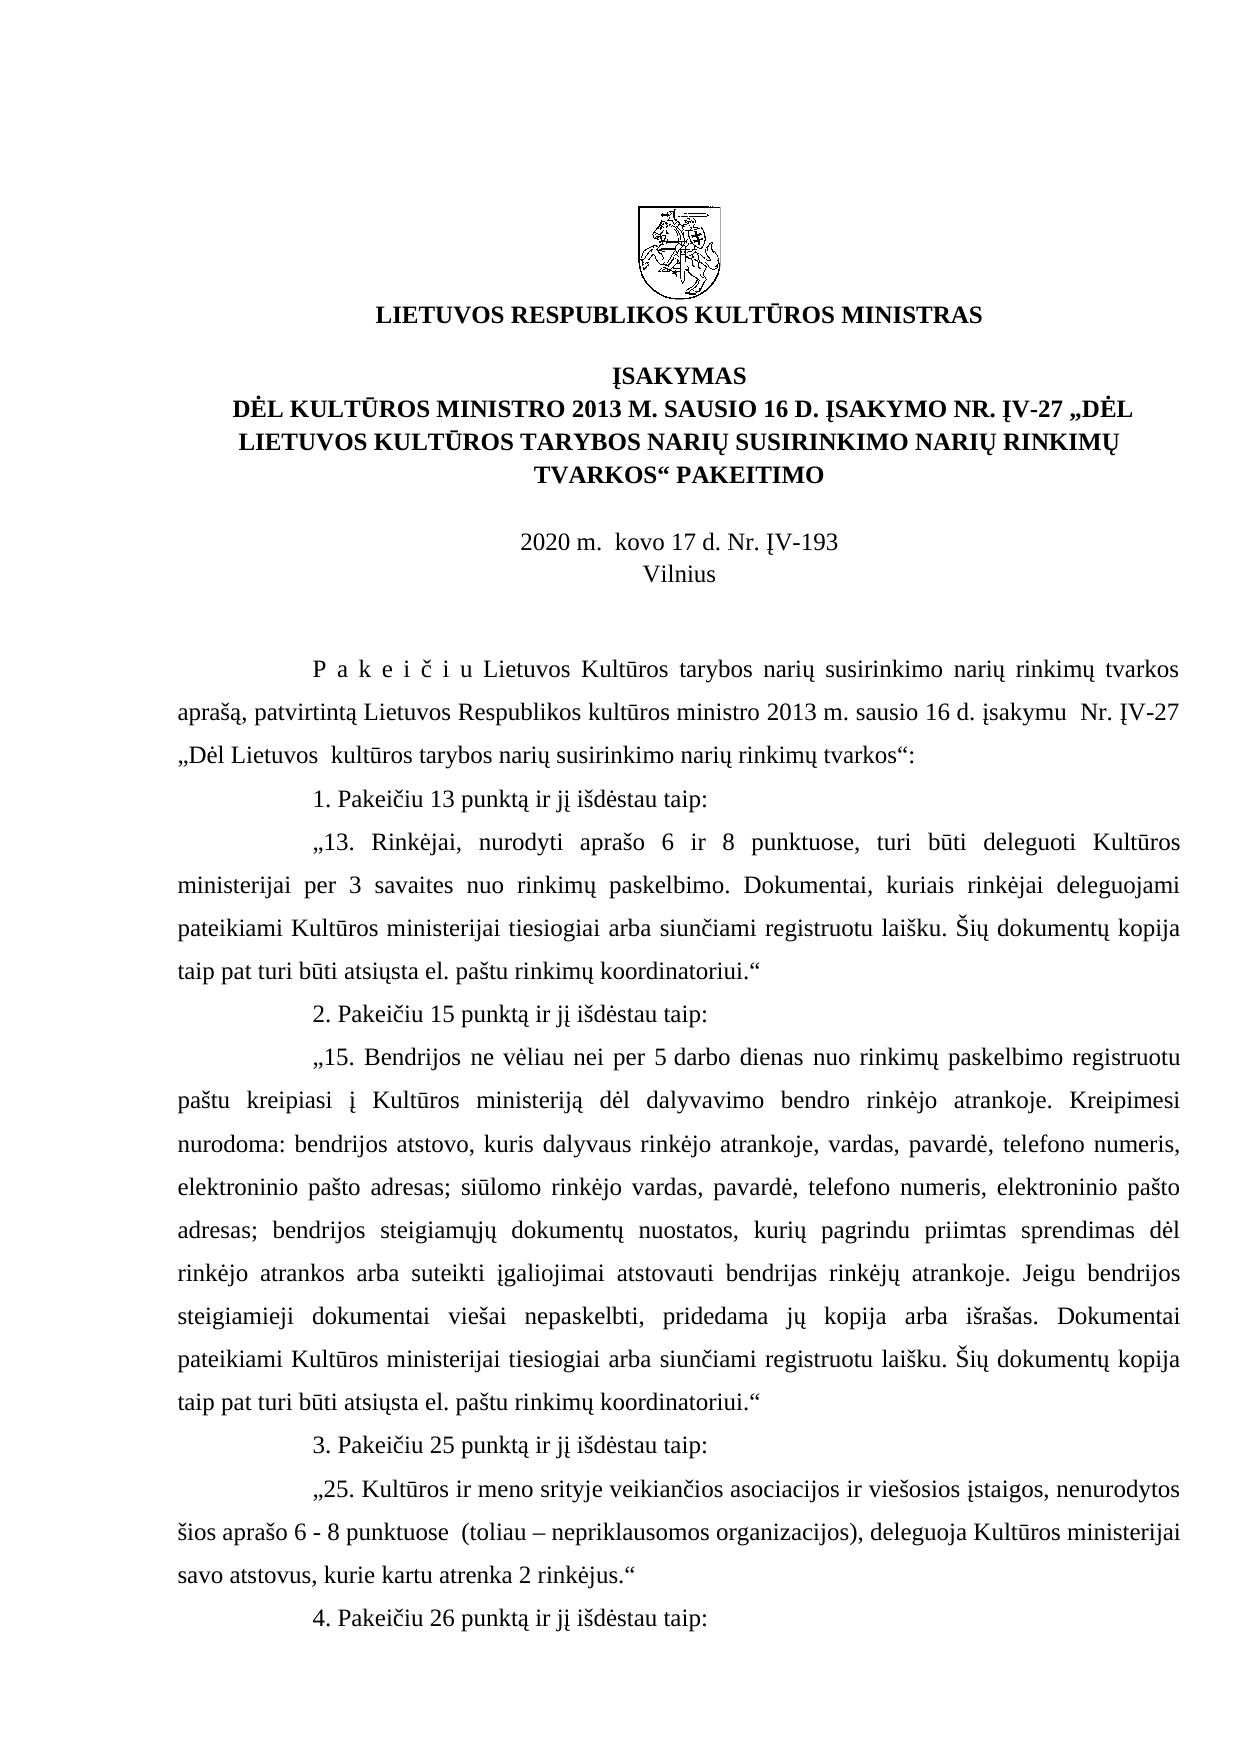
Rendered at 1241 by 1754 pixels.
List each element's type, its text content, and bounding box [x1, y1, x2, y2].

text 2. Pakeičiu 15 punktą ir jį išdėstau taip: [177, 999, 1181, 1028]
text 3. Pakeičiu 25 punktą ir jį išdėstau taip: [177, 1431, 1181, 1459]
text 1. Pakeičiu 13 punktą ir jį išdėstau taip: [177, 784, 1181, 812]
text Vilnius [177, 559, 1181, 588]
text P a k e i č i u Lietuvos Kultūros tarybos narių susirinkimo narių rinkimų tvarkos aprašą, patvirtintą Lietuvos Respublikos kultūros ministro 2013 m. sausio 16 d. įsakymu Nr. ĮV-27 „Dėl Lietuvos kultūros tarybos narių susirinkimo narių rinkimų tvarkos“: [177, 654, 1181, 769]
text „25. Kultūros ir meno srityje veikiančios asociacijos ir viešosios įstaigos, nenurodytos šios aprašo 6 - 8 punktuose (toliau – nepriklausomos organizacijos), deleguoja Kultūros ministerijai savo atstovus, kurie kartu atrenka 2 rinkėjus.“ [177, 1474, 1181, 1589]
text 2020 m. kovo 17 d. Nr. ĮV-193 [177, 527, 1181, 555]
text „15. Bendrijos ne vėliau nei per 5 darbo dienas nuo rinkimų paskelbimo registruotu paštu kreipiasi į Kultūros ministeriją dėl dalyvavimo bendro rinkėjo atrankoje. Kreipimesi nurodoma: bendrijos atstovo, kuris dalyvaus rinkėjo atrankoje, vardas, pavardė, telefono numeris, elektroninio pašto adresas; siūlomo rinkėjo vardas, pavardė, telefono numeris, elektroninio pašto adresas; bendrijos steigiamųjų dokumentų nuostatos, kurių pagrindu priimtas sprendimas dėl rinkėjo atrankos arba suteikti įgaliojimai atstovauti bendrijas rinkėjų atrankoje. Jeigu bendrijos steigiamieji dokumentai viešai nepaskelbti, pridedama jų kopija arba išrašas. Dokumentai pateikiami Kultūros ministerijai tiesiogiai arba siunčiami registruotu laišku. Šių dokumentų kopija taip pat turi būti atsiųsta el. paštu rinkimų koordinatoriui.“ [177, 1042, 1181, 1416]
text 4. Pakeičiu 26 punktą ir jį išdėstau taip: [177, 1603, 1181, 1632]
text ĮSAKYMAS [177, 361, 1181, 390]
text „13. Rinkėjai, nurodyti aprašo 6 ir 8 punktuose, turi būti deleguoti Kultūros ministerijai per 3 savaites nuo rinkimų paskelbimo. Dokumentai, kuriais rinkėjai deleguojami pateikiami Kultūros ministerijai tiesiogiai arba siunčiami registruotu laišku. Šių dokumentų kopija taip pat turi būti atsiųsta el. paštu rinkimų koordinatoriui.“ [177, 827, 1181, 985]
text DĖL KULTŪROS MINISTRO 2013 M. SAUSIO 16 D. ĮSAKYMO NR. ĮV-27 „DĖL LIETUVOS KULTŪROS TARYBOS NARIŲ SUSIRINKIMO NARIŲ RINKIMŲ TVARKOS“ PAKEITIMO [177, 394, 1181, 489]
text LIETUVOS RESPUBLIKOS KULTŪROS MINISTRAS [177, 300, 1181, 328]
